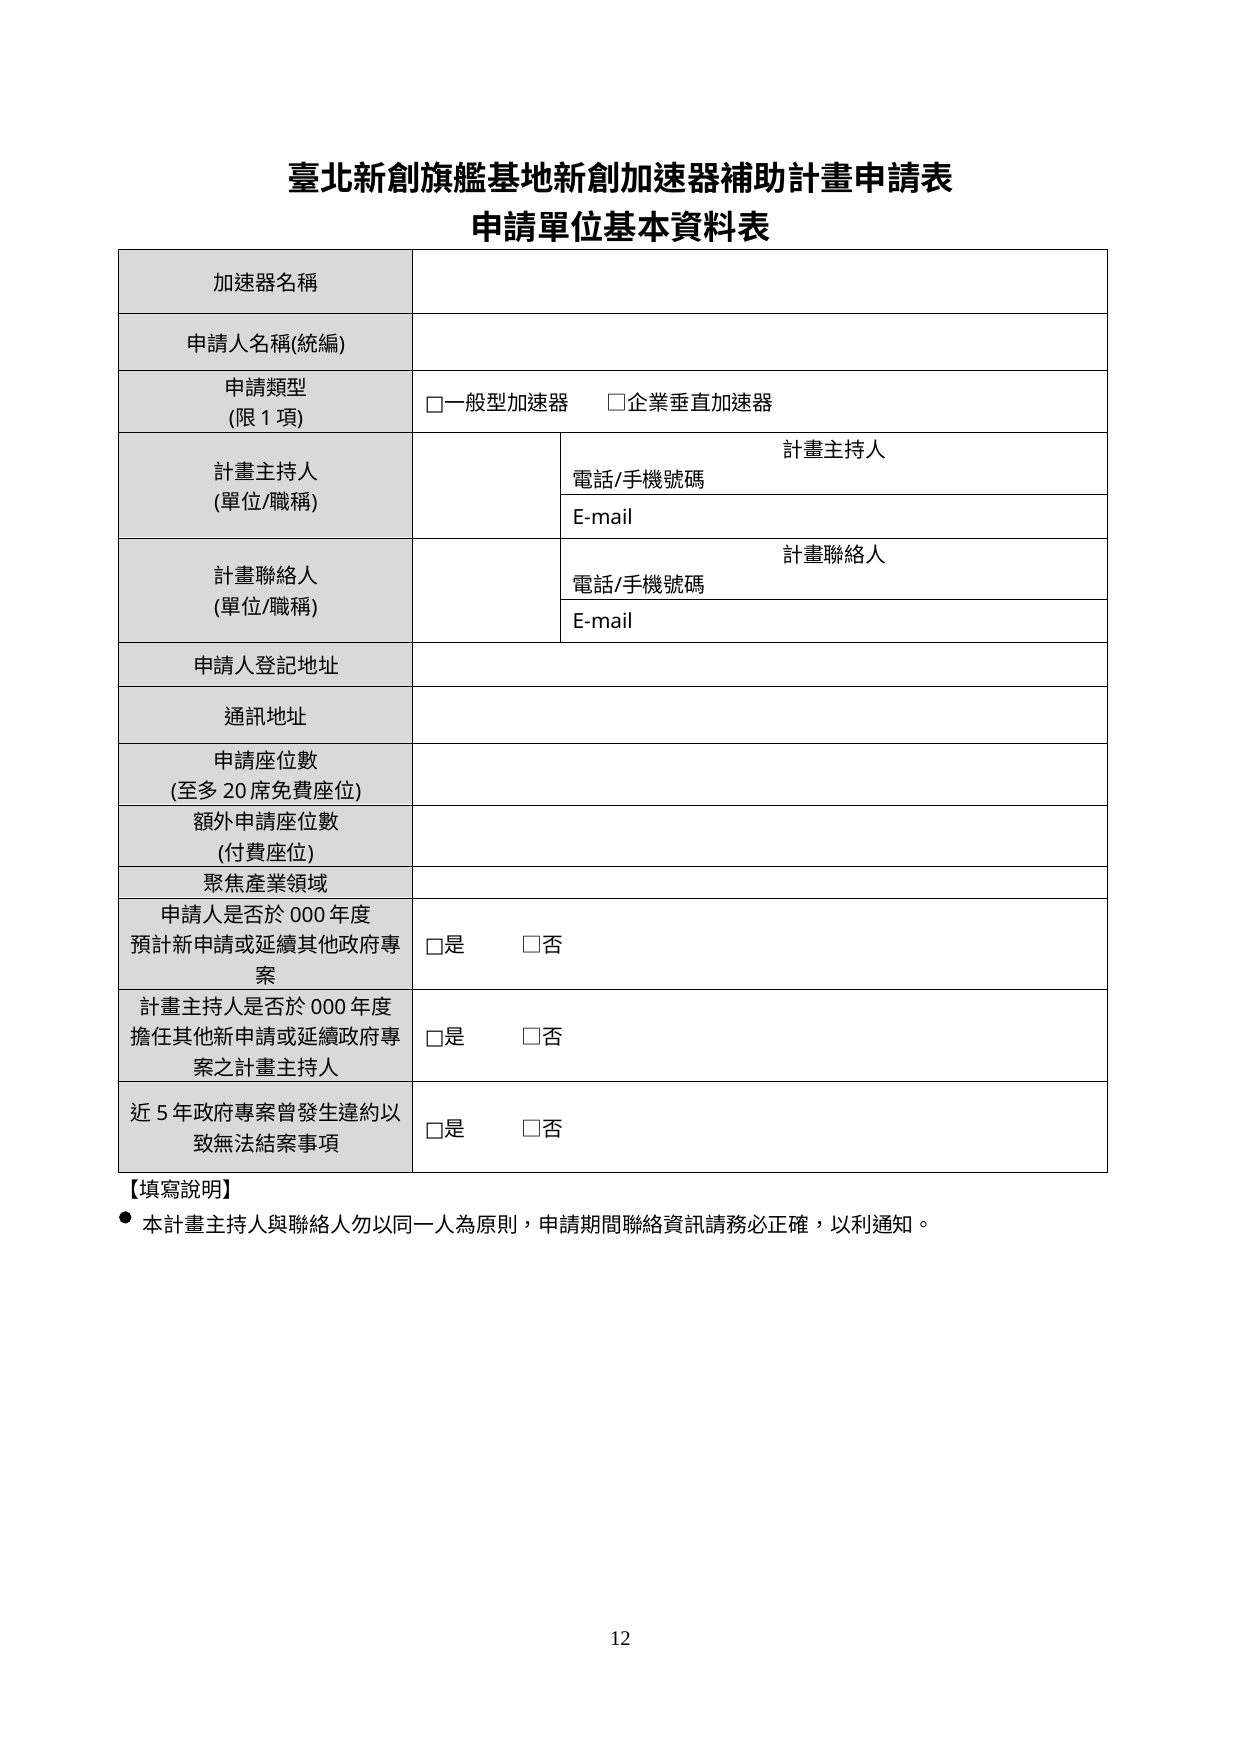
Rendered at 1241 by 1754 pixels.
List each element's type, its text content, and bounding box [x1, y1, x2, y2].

table_cell [413, 867, 1107, 897]
table_cell [413, 643, 1107, 686]
table_cell [413, 687, 1107, 743]
table_cell [413, 806, 1107, 866]
table_cell E-mail [561, 495, 1107, 537]
table_cell 近 5年政府專案曾發生違約以致無法結案事項 [119, 1082, 412, 1172]
table_cell 計畫主持人 (單位/職稱) [119, 433, 412, 537]
table_cell □是 □否 [413, 990, 1107, 1081]
text 【填寫說明】 [118, 1173, 1122, 1203]
table_cell [413, 744, 1107, 804]
table_cell 申請類型 (限1項) [119, 371, 412, 432]
text 申請單位基本資料表 [118, 200, 1122, 249]
table_cell 計畫主持人 電話/手機號碼 [561, 433, 1107, 493]
table_cell 額外申請座位數 (付費座位) [119, 806, 412, 866]
table_cell □是 □否 [413, 1082, 1107, 1172]
table_cell [413, 314, 1107, 370]
table_cell 計畫主持人是否於000年度擔任其他新申請或延續政府專案之計畫主持人 [119, 990, 412, 1081]
table_header [413, 250, 1107, 313]
table_cell 申請人名稱(統編) [119, 314, 412, 370]
table_cell □一般型加速器 □企業垂直加速器 [413, 371, 1107, 432]
table_cell 計畫聯絡人 電話/手機號碼 [561, 539, 1107, 599]
table_cell 申請座位數 (至多20席免費座位) [119, 744, 412, 804]
table_header 加速器名稱 [119, 250, 412, 313]
table_cell 通訊地址 [119, 687, 412, 743]
table_cell [413, 539, 560, 642]
table_cell 申請人是否於000年度 預計新申請或延續其他政府專案 [119, 899, 412, 989]
table_cell [413, 433, 560, 537]
table_cell □是 □否 [413, 899, 1107, 989]
text 臺北新創旗艦基地新創加速器補助計畫申請表 [118, 152, 1122, 200]
table_cell 聚焦產業領域 [119, 867, 412, 897]
table_cell 申請人登記地址 [119, 643, 412, 686]
table_cell 計畫聯絡人 (單位/職稱) [119, 539, 412, 642]
table_cell E-mail [561, 600, 1107, 642]
list 本計畫主持人與聯絡人勿以同一人為原則，申請期間聯絡資訊請務必正確，以利通知。 [118, 1203, 1231, 1241]
